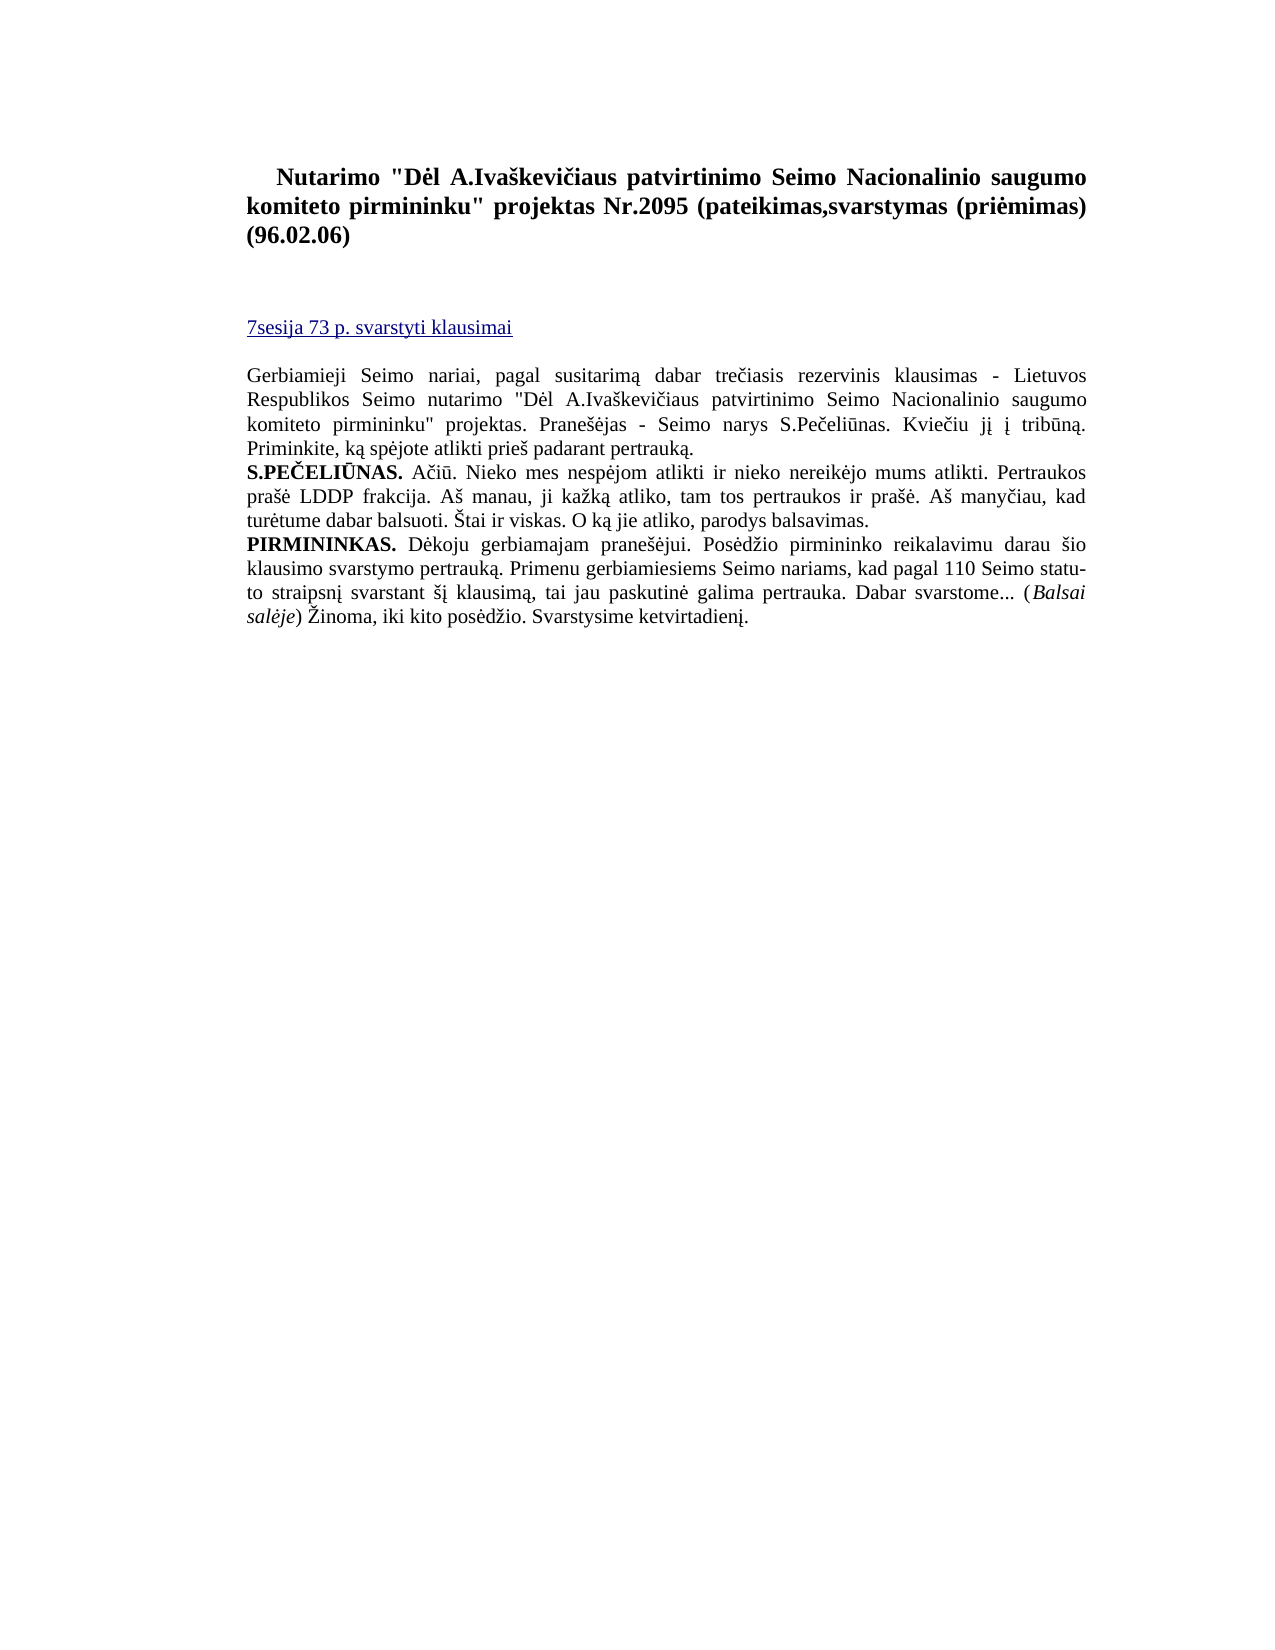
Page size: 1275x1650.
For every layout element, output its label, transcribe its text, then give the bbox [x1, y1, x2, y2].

text 7sesija 73 p. svarstyti klausimai [247, 315, 1087, 339]
text S.PEČELIŪNAS. Ačiū. Nieko mes nespėjom atlikti ir nieko nereikėjo mums atlikti. Pertraukos prašė LDDP frakcija. Aš manau, ji kažką atliko, tam tos pertraukos ir prašė. Aš manyčiau, kad turėtume dabar balsuoti. Štai ir viskas. O ką jie atliko, parodys balsavimas. [247, 459, 1087, 532]
text PIRMININKAS. Dėkoju gerbiamajam pranešėjui. Posėdžio pirmininko reikalavimu darau šio klausimo svarstymo pertrauką. Primenu gerbiamiesiems Seimo nariams, kad pagal 110 Seimo statu-to straipsnį svarstant šį klausimą, tai jau paskutinė galima pertrauka. Dabar svarstome... (Balsai salėje) Žinoma, iki kito posėdžio. Svarstysime ketvirtadienį. [247, 532, 1087, 628]
text Gerbiamieji Seimo nariai, pagal susitarimą dabar trečiasis rezervinis klausimas - Lietuvos Respublikos Seimo nutarimo "Dėl A.Ivaškevičiaus patvirtinimo Seimo Nacionalinio saugumo komiteto pirmininku" projektas. Pranešėjas - Seimo narys S.Pečeliūnas. Kviečiu jį į tribūną. Priminkite, ką spėjote atlikti prieš padarant pertrauką. [247, 363, 1087, 459]
text Nutarimo "Dėl A.Ivaškevičiaus patvirtinimo Seimo Nacionalinio saugumo komiteto pirmininku" projektas Nr.2095 (pateikimas,svarstymas (priėmimas) (96.02.06) [246, 162, 1087, 249]
